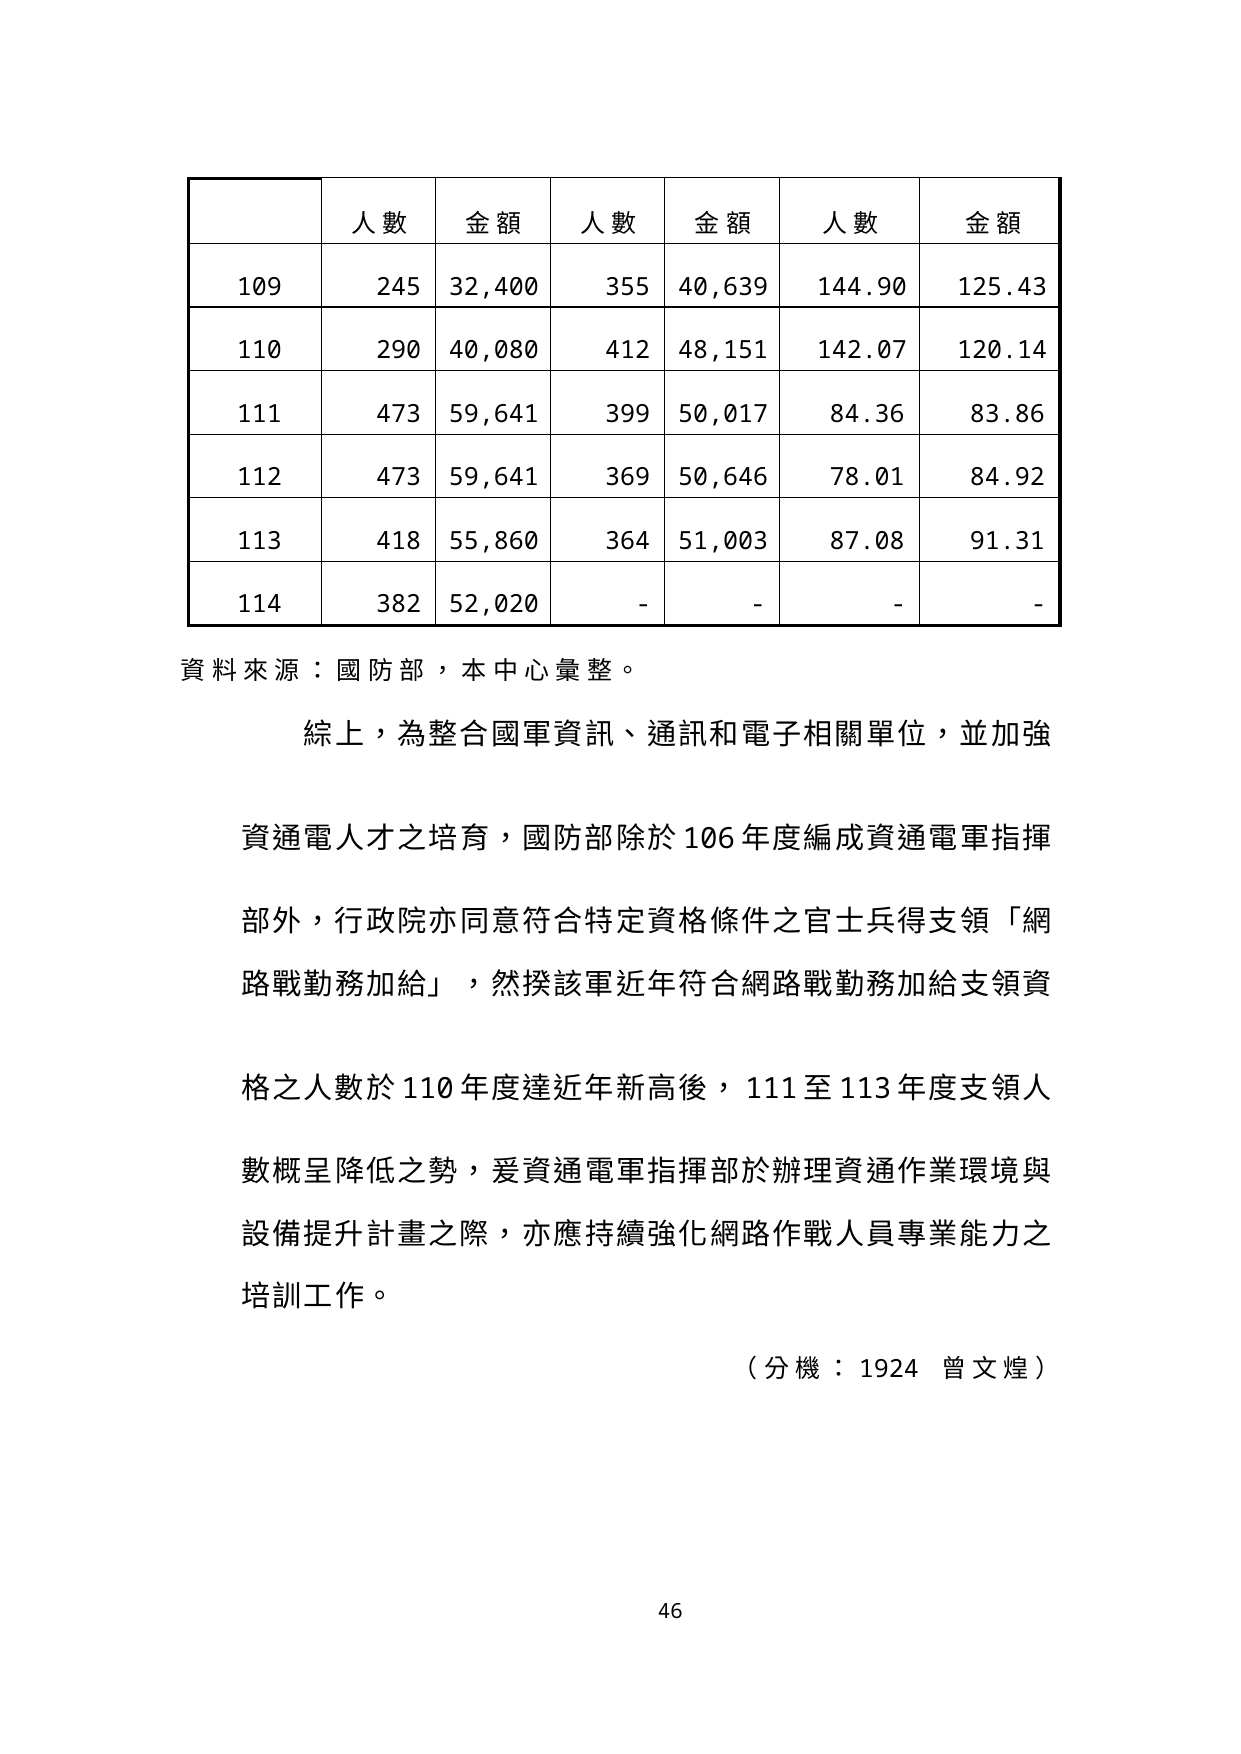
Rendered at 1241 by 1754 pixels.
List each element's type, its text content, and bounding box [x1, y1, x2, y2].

table_cell 382 [322, 562, 435, 624]
table_cell 369 [551, 435, 664, 497]
table_cell 55,860 [436, 498, 550, 561]
table_cell 金額 [436, 178, 550, 243]
text 資料來源：國防部，本中心彙整。 [177, 627, 1063, 690]
table_cell 109 [190, 244, 321, 306]
table_cell 91.31 [920, 498, 1058, 561]
table_cell 418 [322, 498, 435, 561]
table_cell 144.90 [780, 244, 919, 306]
table_cell - [665, 562, 779, 624]
table_cell 51,003 [665, 498, 779, 561]
table_cell 50,017 [665, 371, 779, 433]
table_cell - [920, 562, 1058, 624]
table_cell 40,639 [665, 244, 779, 306]
table_cell 人數 [551, 178, 664, 243]
table_cell 120.14 [920, 308, 1058, 370]
text （分機：1924 曾文煌） [266, 1315, 1063, 1377]
table_cell 110 [190, 308, 321, 370]
table_cell 83.86 [920, 371, 1058, 433]
table_cell 40,080 [436, 308, 550, 370]
text 綜上，為整合國軍資訊、通訊和電子相關單位，並加強資通電人才之培育，國防部除於106年度編成資通電軍指揮部外，行政院亦同意符合特定資格條件之官士兵得支領「網路戰勤務加給」，然揆該軍近年符合網路戰勤務加給支領資格之人數於110年度達近年新高後，111至113年度支領人數概呈降低之勢，爰資通電軍指揮部於辦理資通作業環境與設備提升計畫之際，亦應持續強化網路作戰人員專業能力之培訓工作。 [236, 690, 1063, 1315]
table_cell 84.92 [920, 435, 1058, 497]
table_cell 111 [190, 371, 321, 433]
table_cell 52,020 [436, 562, 550, 624]
table_cell - [551, 562, 664, 624]
table_cell 59,641 [436, 371, 550, 433]
table_cell 50,646 [665, 435, 779, 497]
table_cell 142.07 [780, 308, 919, 370]
table_cell 78.01 [780, 435, 919, 497]
table_cell 473 [322, 435, 435, 497]
table_cell 金額 [665, 178, 779, 243]
table_cell 87.08 [780, 498, 919, 561]
table_cell 125.43 [920, 244, 1058, 306]
table_cell 84.36 [780, 371, 919, 433]
table_cell 473 [322, 371, 435, 433]
table_cell 59,641 [436, 435, 550, 497]
table_cell 290 [322, 308, 435, 370]
table_cell 355 [551, 244, 664, 306]
table_cell 113 [190, 498, 321, 561]
table_header [190, 180, 321, 243]
table_cell 114 [190, 562, 321, 624]
table_cell 112 [190, 435, 321, 497]
table_cell 32,400 [436, 244, 550, 306]
table_cell 399 [551, 371, 664, 433]
table_cell - [780, 562, 919, 624]
table_cell 412 [551, 308, 664, 370]
table_cell 人數 [780, 178, 919, 243]
table_cell 金額 [920, 178, 1058, 243]
table_cell 245 [322, 244, 435, 306]
table_cell 364 [551, 498, 664, 561]
table_cell 人數 [322, 178, 435, 243]
table_cell 48,151 [665, 308, 779, 370]
